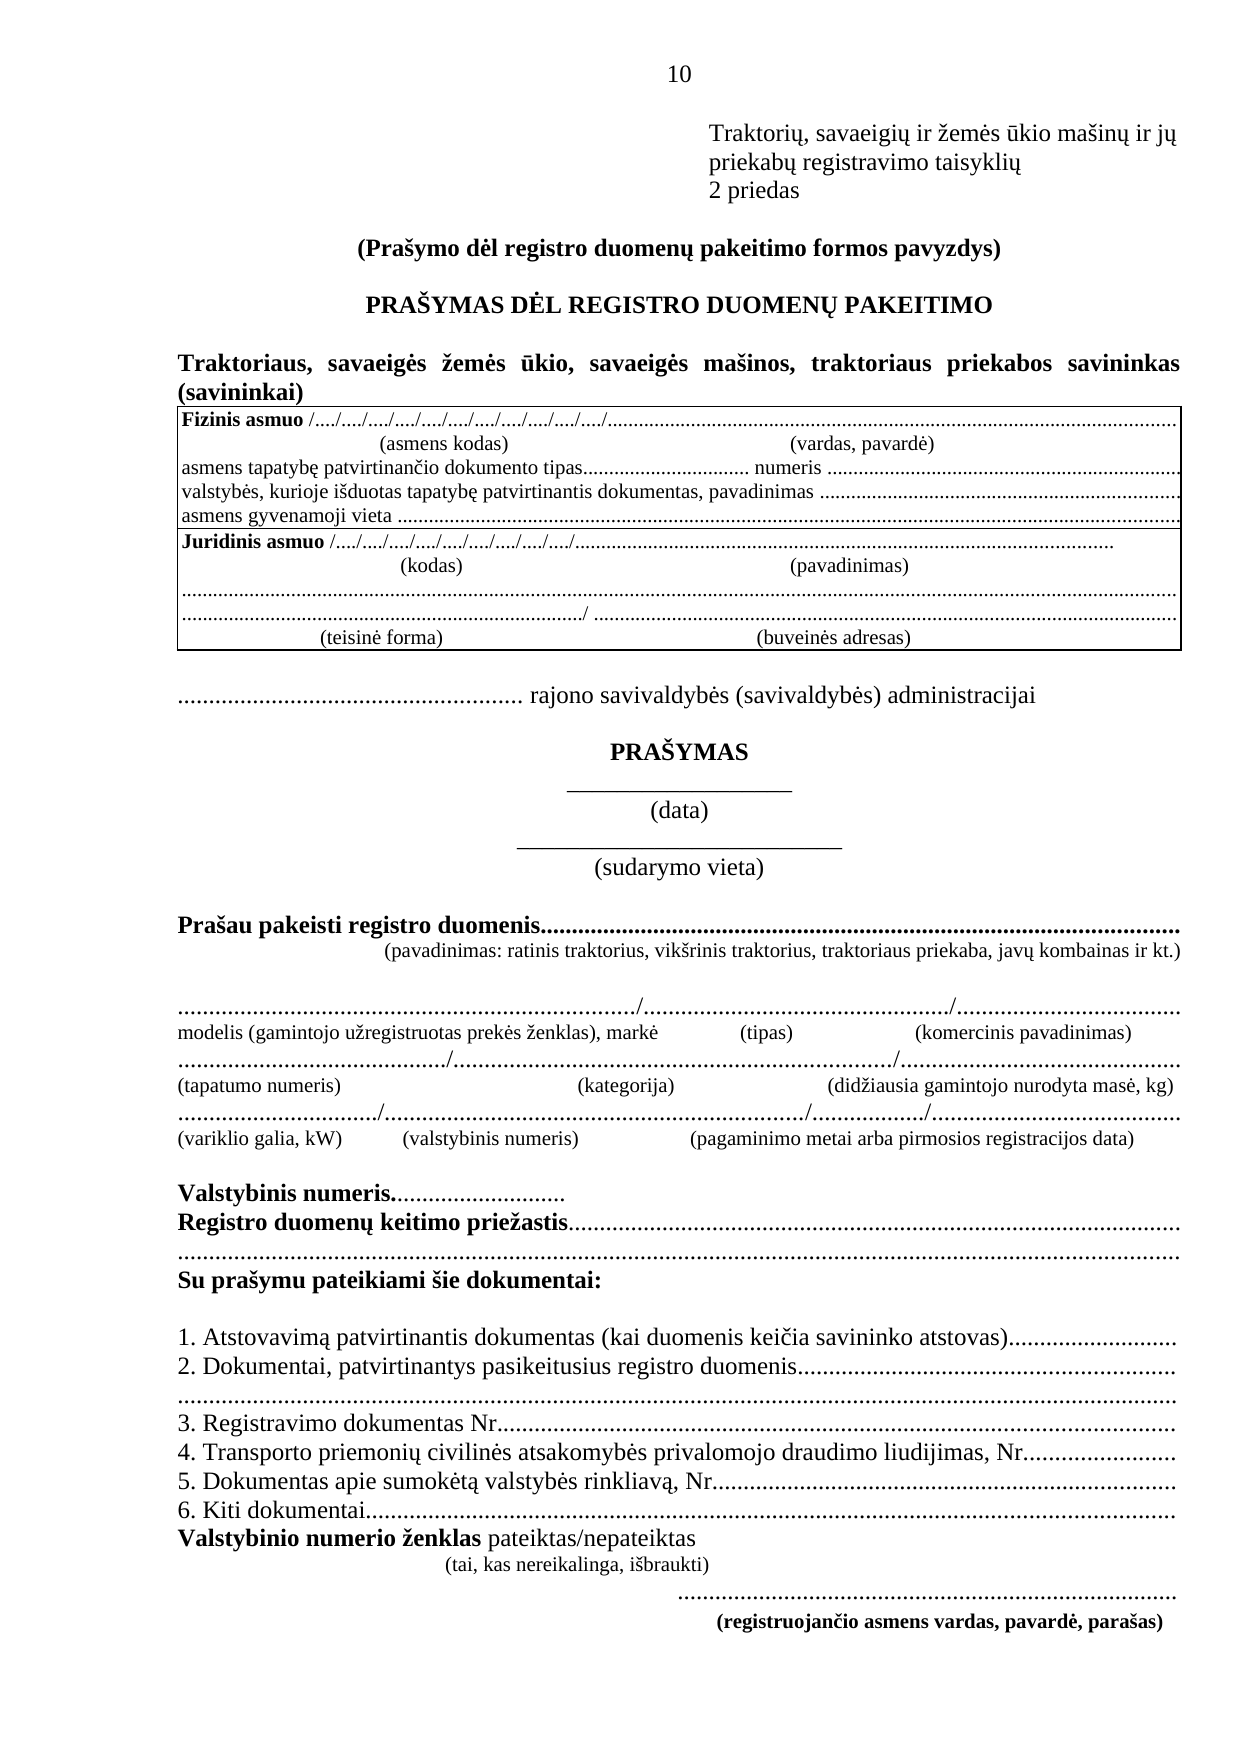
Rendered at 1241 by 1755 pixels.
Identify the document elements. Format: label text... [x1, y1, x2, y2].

text Traktoriaus, savaeigės žemės ūkio, savaeigės mašinos, traktoriaus priekabos savininkas (savininkai) [177, 348, 1181, 406]
text (registruojančio asmens vardas, pavardė, parašas) [177, 1605, 1181, 1634]
text Valstybinio numerio ženklas pateiktas/nepateiktas [177, 1523, 1181, 1552]
text Valstybinis numeris............................ [177, 1178, 1181, 1207]
text (variklio galia, kW) (valstybinis numeris) (pagaminimo metai arba pirmosios registracijos data) [177, 1126, 1181, 1150]
text .........................................../ /............................................. [177, 1044, 1181, 1073]
text __________________ [177, 766, 1181, 795]
text Traktorių, savaeigių ir žemės ūkio mašinų ir jų [177, 118, 1181, 147]
text (sudarymo vieta) [177, 852, 1181, 881]
text Su prašymu pateikiami šie dokumentai: [177, 1265, 1181, 1293]
text (data) [177, 795, 1181, 823]
text 4. Transporto priemonių civilinės atsakomybės privalomojo draudimo liudijimas, Nr. [177, 1437, 1181, 1466]
text Registro duomenų keitimo priežastis [177, 1207, 1181, 1236]
text PRAŠYMAS DĖL REGISTRO DUOMENŲ PAKEITIMO [177, 291, 1181, 319]
text 3. Registravimo dokumentas Nr. [177, 1408, 1181, 1437]
text (tapatumo numeris) (kategorija) (didžiausia gamintojo nurodyta masė, kg) [177, 1073, 1181, 1097]
text priekabų registravimo taisyklių [177, 147, 1181, 176]
text Prašau pakeisti registro duomenis [177, 910, 1181, 938]
text __________________________ [177, 823, 1181, 852]
text 2. Dokumentai, patvirtinantys pasikeitusius registro duomenis [177, 1351, 1181, 1380]
text 6. Kiti dokumentai [177, 1495, 1181, 1523]
text (pavadinimas: ratinis traktorius, vikšrinis traktorius, traktoriaus priekaba, javų kombainas ir kt.) [177, 938, 1181, 962]
text ................................/ /................../........................................ [177, 1097, 1181, 1126]
text (tai, kas nereikalinga, išbraukti) [177, 1552, 1181, 1576]
text rajono savivaldybės (savivaldybės) administracijai [177, 680, 1181, 708]
text (Prašymo dėl registro duomenų pakeitimo formos pavyzdys) [177, 233, 1181, 262]
text 5. Dokumentas apie sumokėtą valstybės rinkliavą, Nr. [177, 1466, 1181, 1495]
text /................................................./.................................... [177, 991, 1181, 1020]
text 2 priedas [177, 176, 1181, 204]
text 1. Atstovavimą patvirtinantis dokumentas (kai duomenis keičia savininko atstovas) [177, 1322, 1181, 1351]
text modelis (gamintojo užregistruotas prekės ženklas), markė (tipas) (komercinis pavadinimas) [177, 1020, 1181, 1044]
text PRAŠYMAS [177, 737, 1181, 766]
